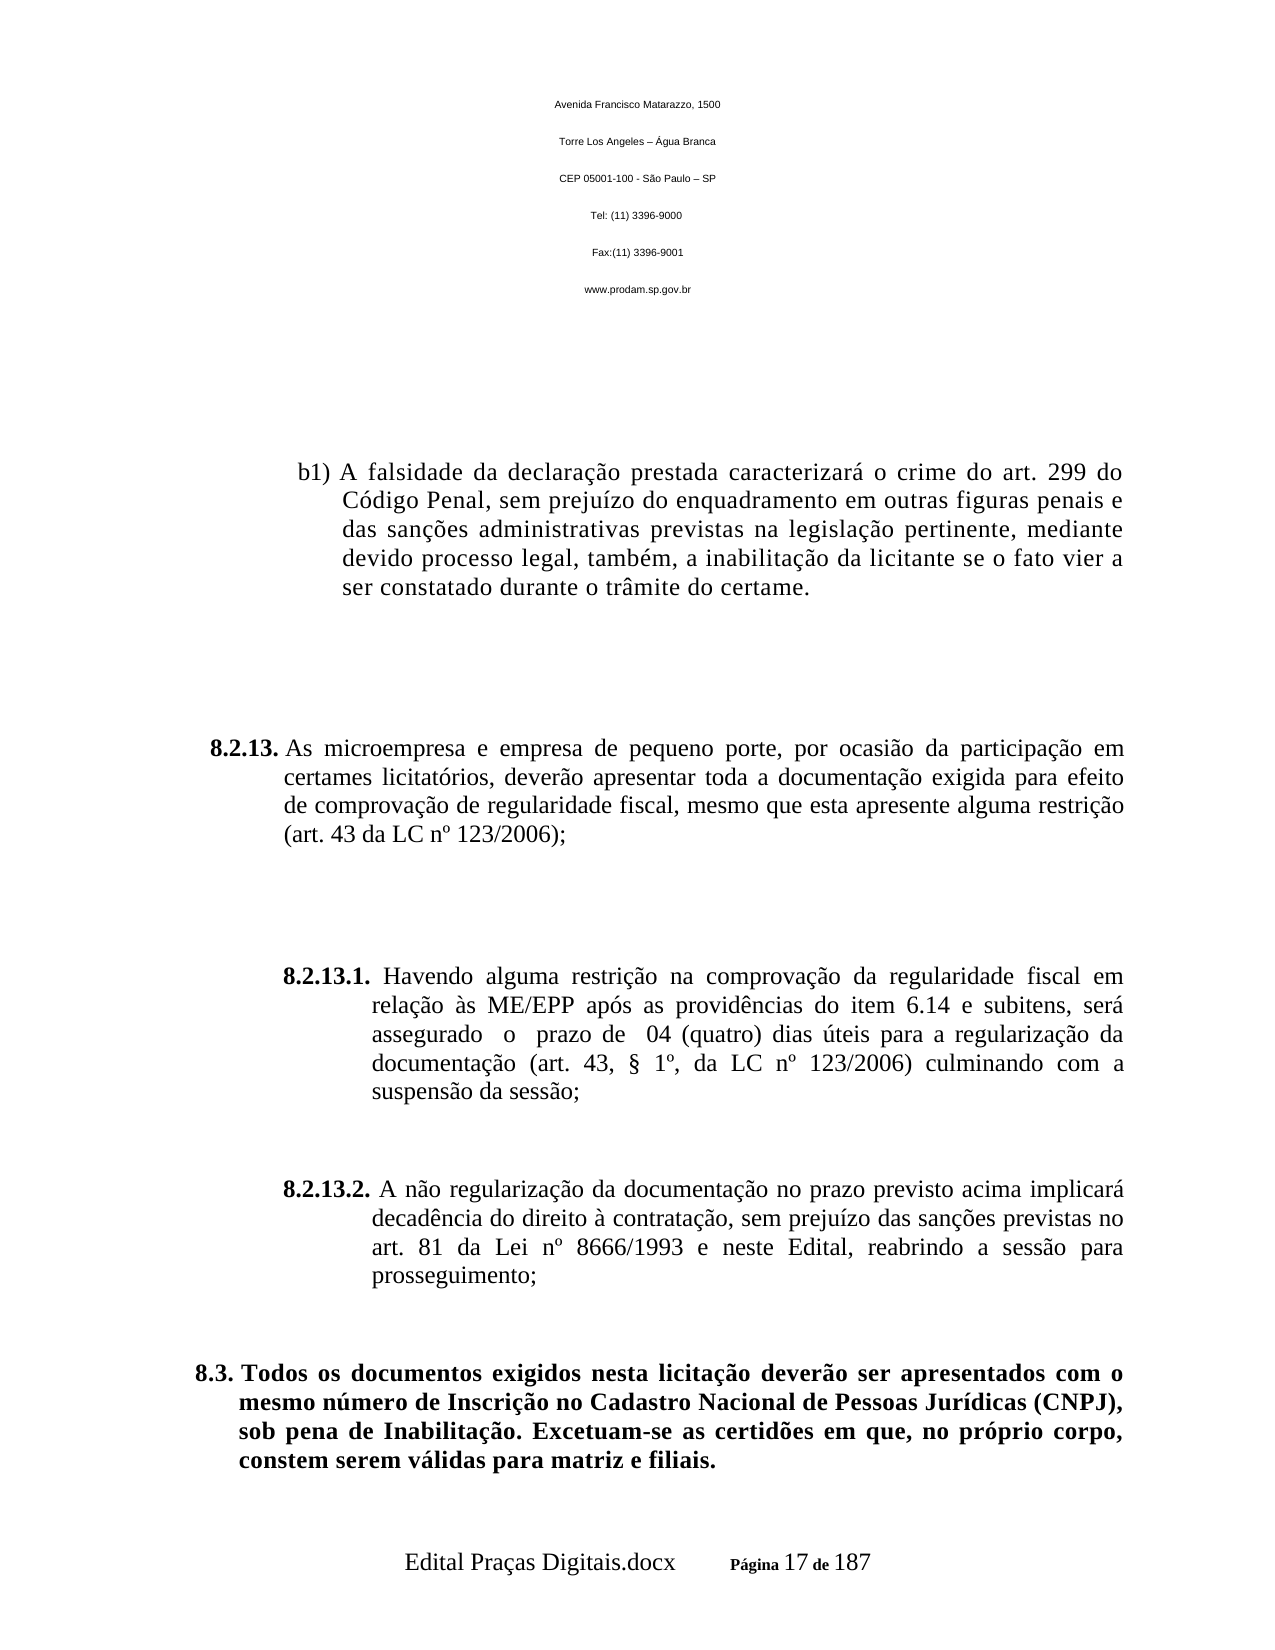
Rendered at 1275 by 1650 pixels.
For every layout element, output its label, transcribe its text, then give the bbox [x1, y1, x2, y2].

text 8.2.13.2. A não regularização da documentação no prazo previsto acima implicará decadência do direito à contratação, sem prejuízo das sanções previstas no art. 81 da Lei nº 8666/1993 e neste Edital, reabrindo a sessão para prosseguimento; [283, 1174, 1125, 1289]
text b1) A falsidade da declaração prestada caracterizará o crime do art. 299 do Código Penal, sem prejuízo do enquadramento em outras figuras penais e das sanções administrativas previstas na legislação pertinente, mediante devido processo legal, também, a inabilitação da licitante se o fato vier a ser constatado durante o trâmite do certame. [298, 457, 1125, 601]
text 8.3. Todos os documentos exigidos nesta licitação deverão ser apresentados com o mesmo número de Inscrição no Cadastro Nacional de Pessoas Jurídicas (CNPJ), sob pena de Inabilitação. Excetuam-se as certidões em que, no próprio corpo, constem serem válidas para matriz e filiais. [195, 1358, 1125, 1473]
text 8.2.13.1. Havendo alguma restrição na comprovação da regularidade fiscal em relação às ME/EPP após as providências do item 6.14 e subitens, será assegurado o prazo de 04 (quatro) dias úteis para a regularização da documentação (art. 43, § 1º, da LC nº 123/2006) culminando com a suspensão da sessão; [283, 961, 1125, 1105]
text 8.2.13. As microempresa e empresa de pequeno porte, por ocasião da participação em certames licitatórios, deverão apresentar toda a documentação exigida para efeito de comprovação de regularidade fiscal, mesmo que esta apresente alguma restrição (art. 43 da LC nº 123/2006); [210, 733, 1125, 848]
